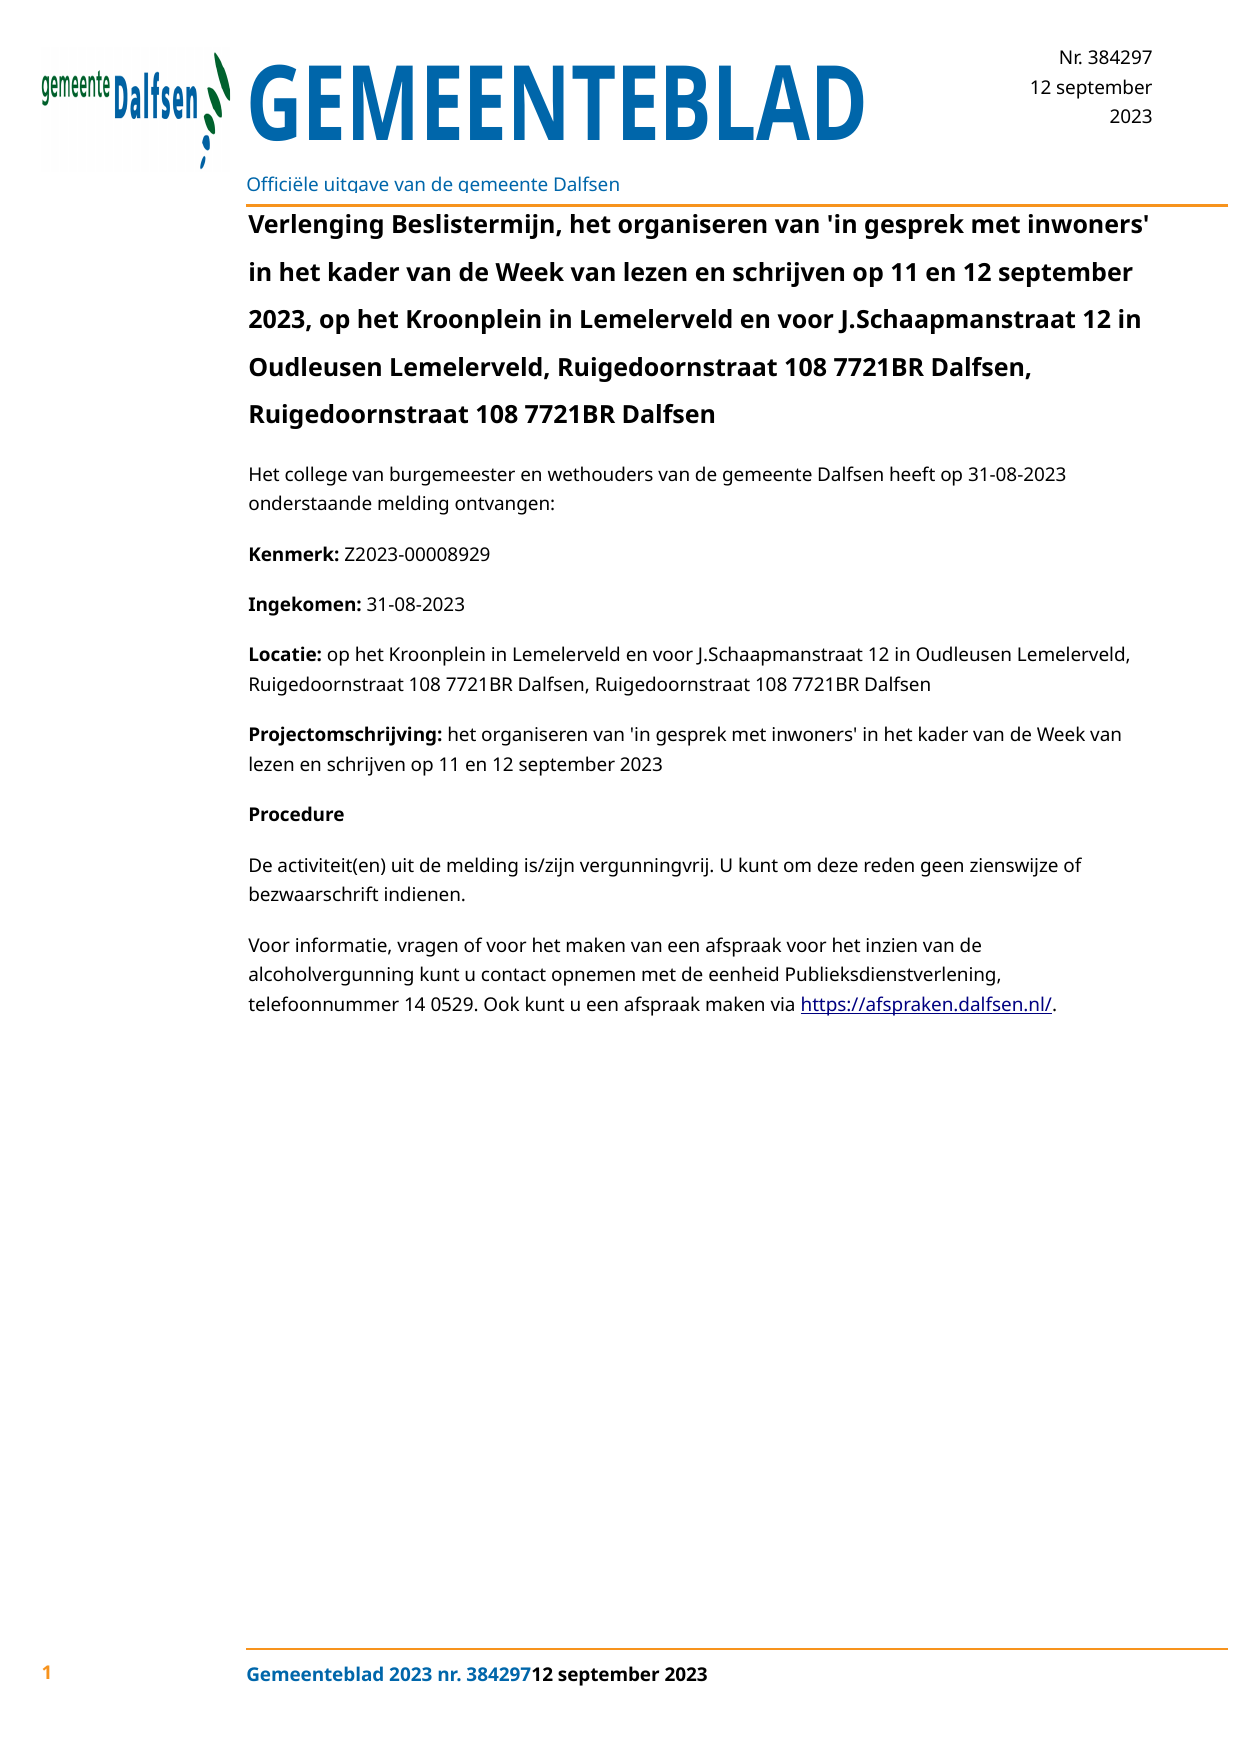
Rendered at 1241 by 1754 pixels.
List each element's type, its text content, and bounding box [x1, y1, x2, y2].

text Procedure [248, 802, 1152, 827]
text Het college van burgemeester en wethouders van de gemeente Dalfsen heeft op 31-08-2023 onderstaande melding ontvangen: [248, 461, 1152, 516]
picture [41, 47, 231, 172]
text De activiteit(en) uit de melding is/zijn vergunningvrij. U kunt om deze reden geen zienswijze of bezwaarschrift indienen. [248, 852, 1152, 907]
text Ingekomen: 31-08-2023 [248, 591, 1152, 617]
text Voor informatie, vragen of voor het maken van een afspraak voor het inzien van de alcoholvergunning kunt u contact opnemen met de eenheid Publieksdienstverlening, telefoonnummer 14 0529. Ook kunt u een afspraak maken via https://afspraken.dalfsen.nl/. [248, 932, 1152, 1017]
text Verlenging Beslistermijn, het organiseren van 'in gesprek met inwoners' in het kader van de Week van lezen en schrijven op 11 en 12 september 2023, op het Kroonplein in Lemelerveld en voor J.Schaapmanstraat 12 in Oudleusen Lemelerveld, Ruigedoornstraat 108 7721BR Dalfsen, Ruigedoornstraat 108 7721BR Dalfsen [248, 207, 1152, 431]
text Kenmerk: Z2023-00008929 [248, 541, 1152, 566]
text Locatie: op het Kroonplein in Lemelerveld en voor J.Schaapmanstraat 12 in Oudleusen Lemelerveld, Ruigedoornstraat 108 7721BR Dalfsen, Ruigedoornstraat 108 7721BR Dalfsen [248, 642, 1152, 697]
text Projectomschrijving: het organiseren van 'in gesprek met inwoners' in het kader van de Week van lezen en schrijven op 11 en 12 september 2023 [248, 722, 1152, 777]
